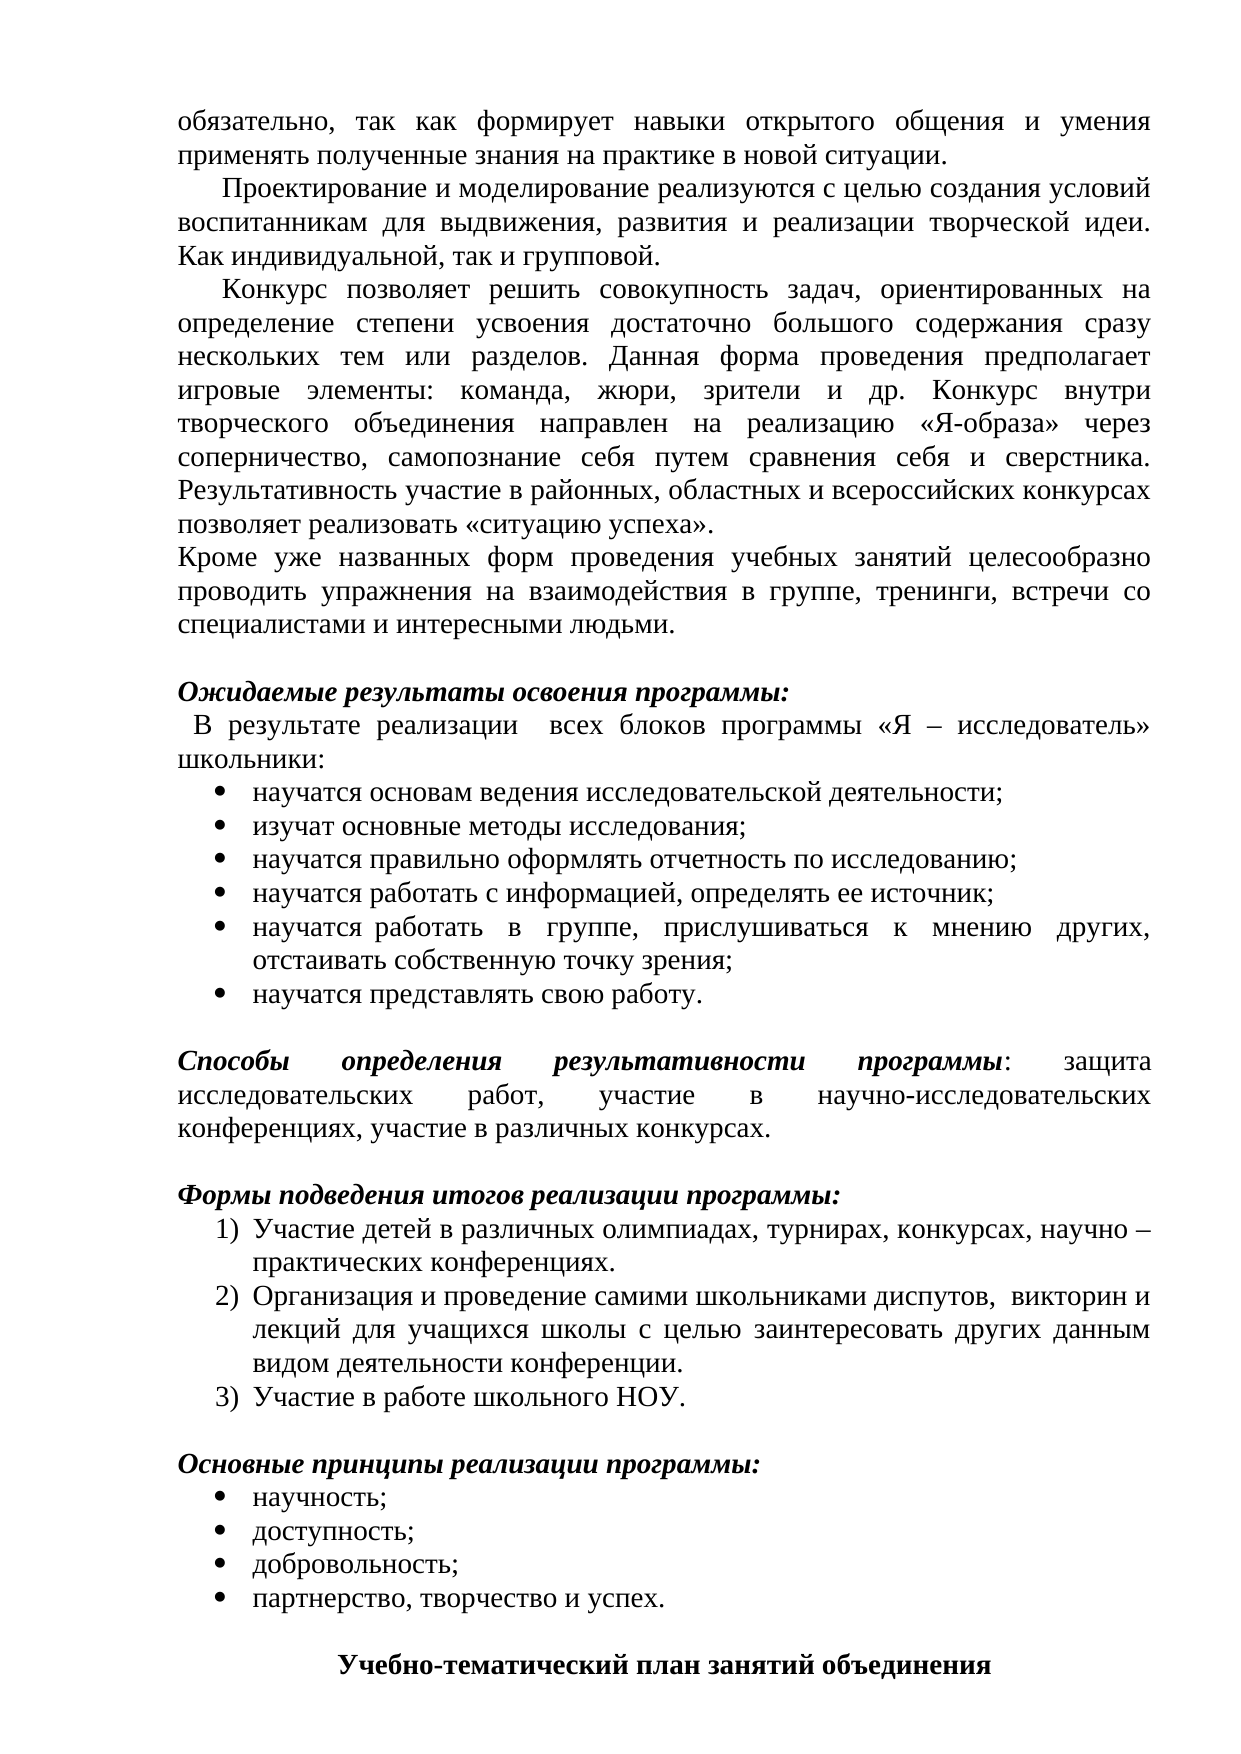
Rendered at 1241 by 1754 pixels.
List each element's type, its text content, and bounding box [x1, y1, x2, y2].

list доступность; [215, 1513, 1152, 1547]
text В результате реализации всех блоков программы «Я – исследователь» школьники: [177, 707, 1152, 774]
list научатся представлять свою работу. [215, 976, 1152, 1010]
text Конкурс позволяет решить совокупность задач, ориентированных на определение степени усвоения достаточно большого содержания сразу нескольких тем или разделов. Данная форма проведения предполагает игровые элементы: команда, жюри, зрители и др. Конкурс внутри творческого объединения направлен на реализацию «Я-образа» через соперничество, самопознание себя путем сравнения себя и сверстника. Результативность участие в районных, областных и всероссийских конкурсах позволяет реализовать «ситуацию успеха». [177, 271, 1152, 539]
list партнерство, творчество и успех. [215, 1580, 1152, 1614]
text Кроме уже названных форм проведения учебных занятий целесообразно проводить упражнения на взаимодействия в группе, тренинги, встречи со специалистами и интересными людьми. [177, 539, 1152, 640]
text Основные принципы реализации программы: [177, 1446, 1152, 1479]
list добровольность; [215, 1547, 1152, 1580]
list научность; [215, 1479, 1152, 1513]
text Проектирование и моделирование реализуются с целью создания условий воспитанникам для выдвижения, развития и реализации творческой идеи. Как индивидуальной, так и групповой. [177, 171, 1152, 271]
text Ожидаемые результаты освоения программы: [177, 674, 1152, 707]
text Формы подведения итогов реализации программы: [177, 1177, 1152, 1211]
text Учебно-тематический план занятий объединения [177, 1647, 1152, 1681]
text обязательно, так как формирует навыки открытого общения и умения применять полученные знания на практике в новой ситуации. [177, 103, 1152, 171]
list научатся основам ведения исследовательской деятельности; [215, 774, 1152, 808]
list Организация и проведение самими школьниками диспутов, викторин и лекций для учащихся школы с целью заинтересовать других данным видом деятельности конференции. [215, 1278, 1152, 1379]
list Участие в работе школьного НОУ. [215, 1379, 1152, 1412]
list научатся работать в группе, прислушиваться к мнению других, отстаивать собственную точку зрения; [215, 909, 1152, 976]
list изучат основные методы исследования; [215, 808, 1152, 842]
list научатся работать с информацией, определять ее источник; [215, 875, 1152, 909]
list Участие детей в различных олимпиадах, турнирах, конкурсах, научно – практических конференциях. [215, 1211, 1152, 1278]
list научатся правильно оформлять отчетность по исследованию; [215, 842, 1152, 875]
text Способы определения результативности программы: защита исследовательских работ, участие в научно-исследовательских конференциях, участие в различных конкурсах. [177, 1043, 1152, 1144]
